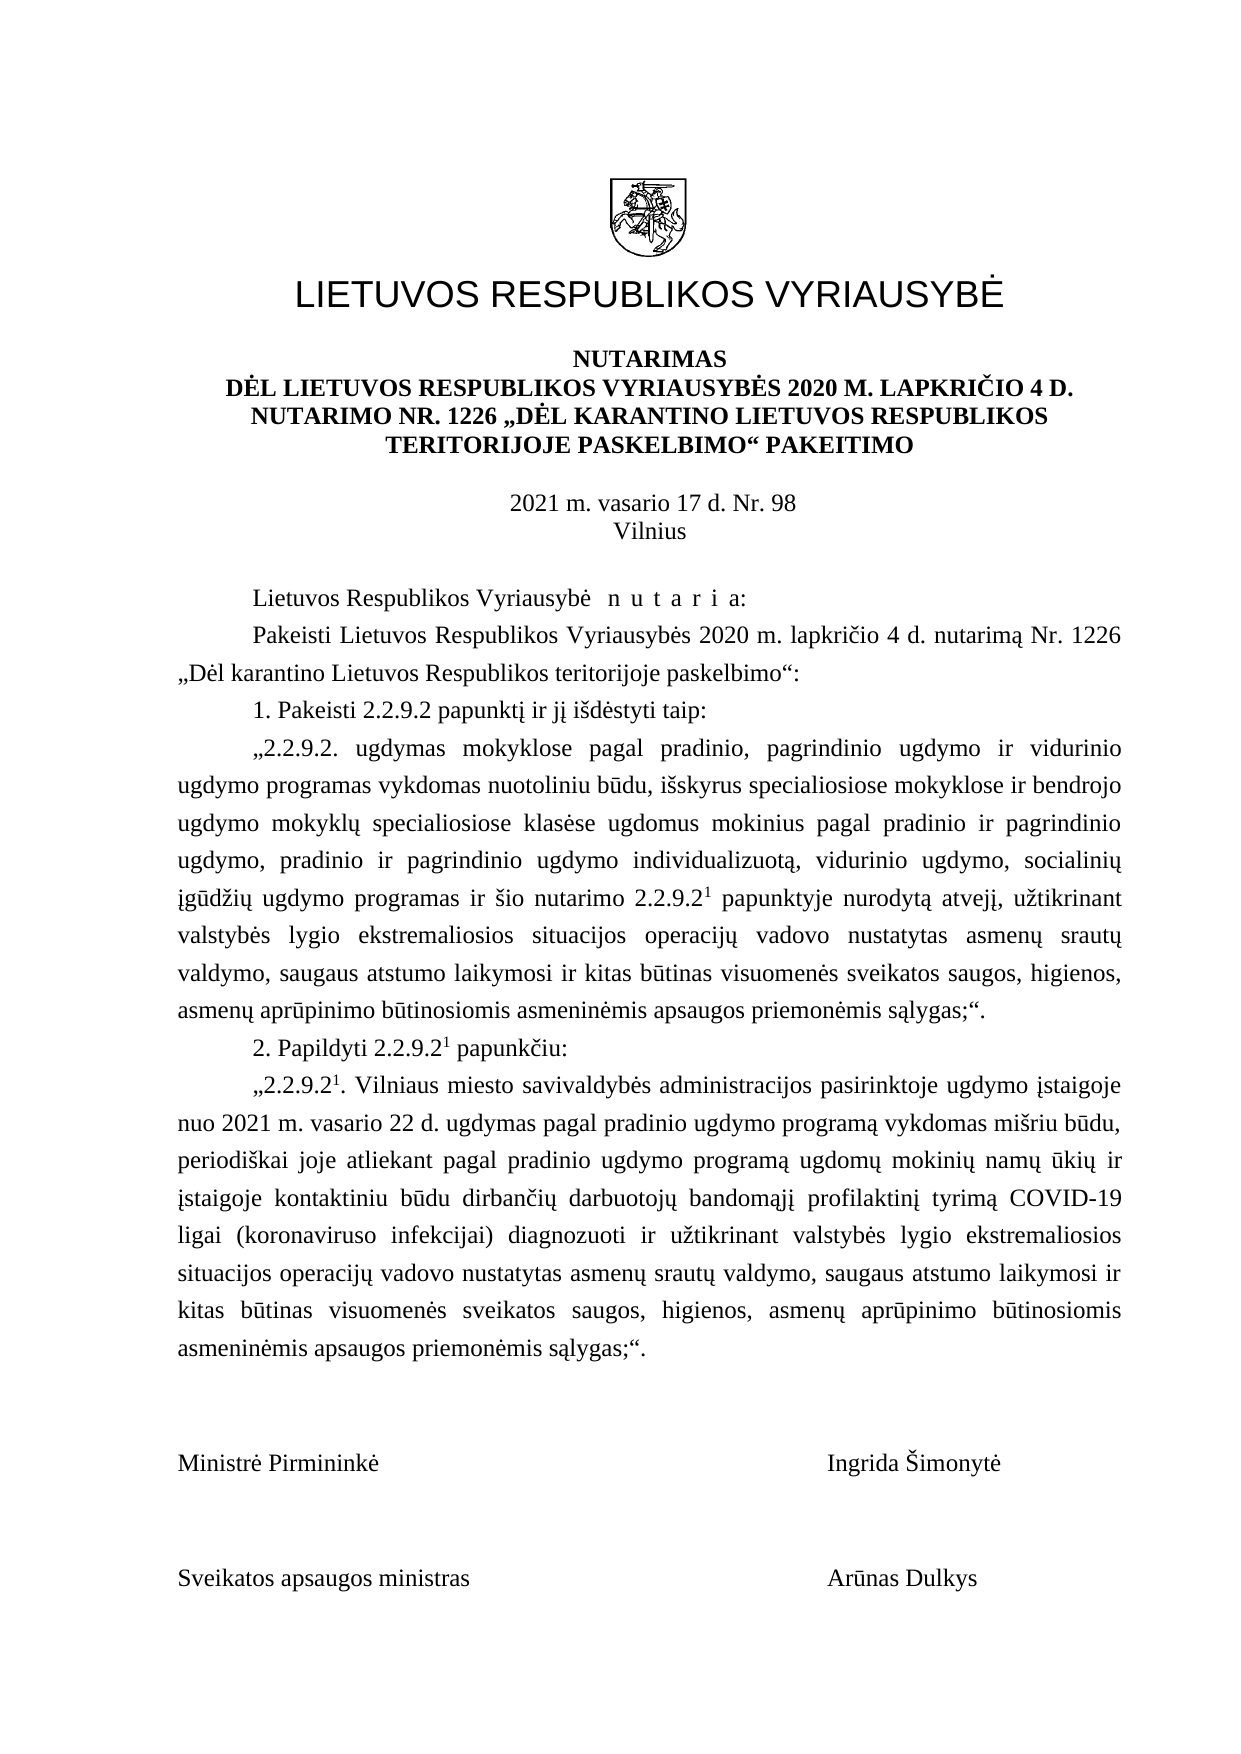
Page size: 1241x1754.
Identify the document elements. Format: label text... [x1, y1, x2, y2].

text „2.2.9.2. ugdymas mokyklose pagal pradinio, pagrindinio ugdymo ir vidurinio ugdymo programas vykdomas nuotoliniu būdu, išskyrus specialiosiose mokyklose ir bendrojo ugdymo mokyklų specialiosiose klasėse ugdomus mokinius pagal pradinio ir pagrindinio ugdymo, pradinio ir pagrindinio ugdymo individualizuotą, vidurinio ugdymo, socialinių įgūdžių ugdymo programas ir šio nutarimo 2.2.9.21 papunktyje nurodytą atvejį, užtikrinant valstybės lygio ekstremaliosios situacijos operacijų vadovo nustatytas asmenų srautų valdymo, saugaus atstumo laikymosi ir kitas būtinas visuomenės sveikatos saugos, higienos, asmenų aprūpinimo būtinosiomis asmeninėmis apsaugos priemonėmis sąlygas;“. [177, 724, 1122, 1024]
text „2.2.9.21. Vilniaus miesto savivaldybės administracijos pasirinktoje ugdymo įstaigoje nuo 2021 m. vasario 22 d. ugdymas pagal pradinio ugdymo programą vykdomas mišriu būdu, periodiškai joje atliekant pagal pradinio ugdymo programą ugdomų mokinių namų ūkių ir įstaigoje kontaktiniu būdu dirbančių darbuotojų bandomąjį profilaktinį tyrimą COVID-19 ligai (koronaviruso infekcijai) diagnozuoti ir užtikrinant valstybės lygio ekstremaliosios situacijos operacijų vadovo nustatytas asmenų srautų valdymo, saugaus atstumo laikymosi ir kitas būtinas visuomenės sveikatos saugos, higienos, asmenų aprūpinimo būtinosiomis asmeninėmis apsaugos priemonėmis sąlygas;“. [177, 1061, 1122, 1361]
text 1. Pakeisti 2.2.9.2 papunktį ir jį išdėstyti taip: [177, 686, 1122, 724]
text Pakeisti Lietuvos Respublikos Vyriausybės 2020 m. lapkričio 4 d. nutarimą Nr. 1226 „Dėl karantino Lietuvos Respublikos teritorijoje paskelbimo“: [177, 611, 1122, 686]
text Vilnius [177, 516, 1122, 545]
text Ministrė Pirmininkė Ingrida Šimonytė [177, 1448, 1122, 1476]
text 2021 m. vasario 17 d. Nr. 98 [177, 488, 1122, 516]
text Lietuvos Respublikos Vyriausybė nutaria: [177, 574, 1122, 611]
text nutarimas [177, 344, 1122, 373]
text Lietuvos Respublikos Vyriausybė [177, 272, 1122, 315]
text DĖL LIETUVOS RESPUBLIKOS VYRIAUSYBĖS 2020 M. LAPKRIČIO 4 D. NUTARIMO NR. 1226 „DĖL KARANTINO LIETUVOS RESPUBLIKOS TERITORIJOJE PASKELBIMO“ PAKEITIMO [177, 373, 1122, 459]
text 2. Papildyti 2.2.9.21 papunkčiu: [177, 1024, 1122, 1061]
text Sveikatos apsaugos ministras Arūnas Dulkys [177, 1563, 1122, 1591]
